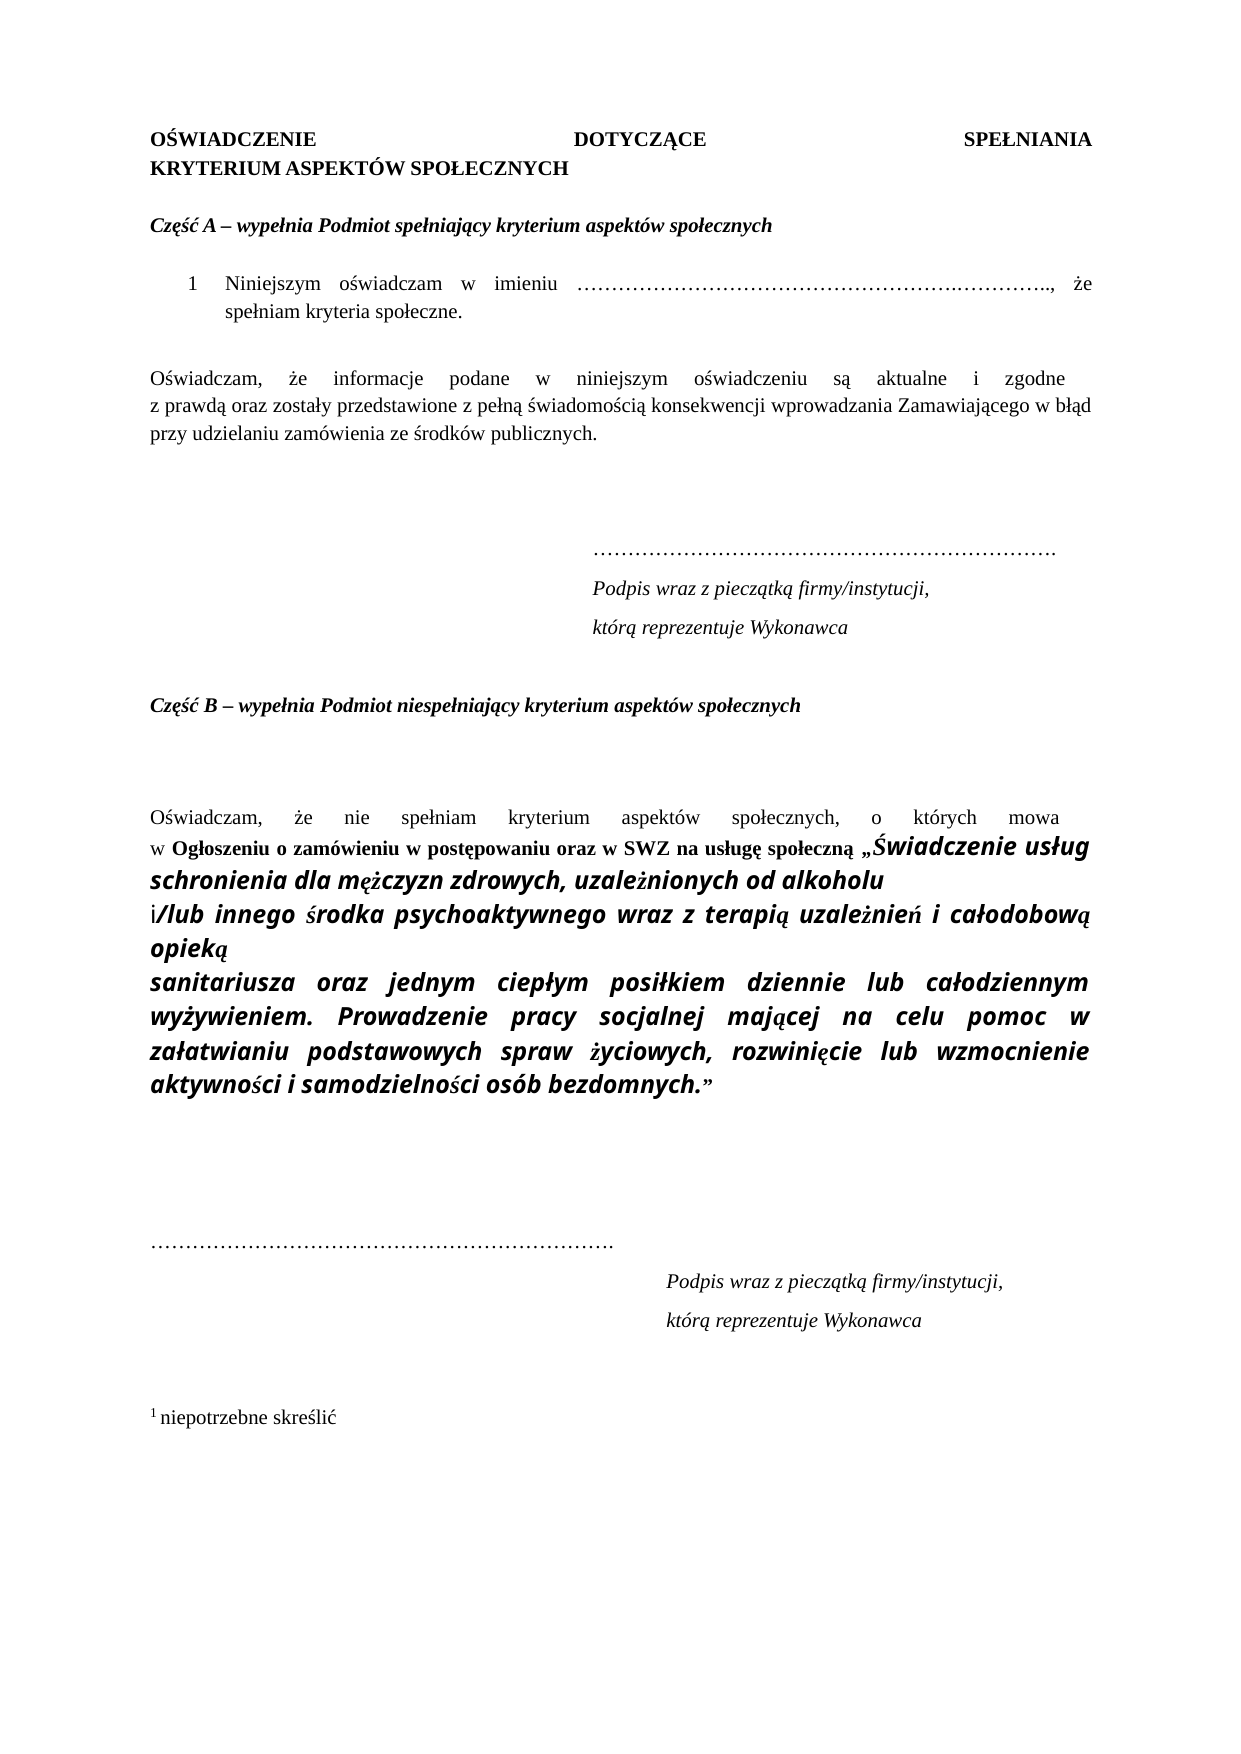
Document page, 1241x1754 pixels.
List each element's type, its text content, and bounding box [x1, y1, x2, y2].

text sanitariusza oraz jednym ciepłym posiłkiem dziennie lub całodziennym wyżywieniem. Prowadzenie pracy socjalnej mającej na celu pomoc w załatwianiu podstawowych spraw życiowych, rozwinięcie lub wzmocnienie aktywności i samodzielności osób bezdomnych.” [150, 965, 1092, 1101]
text którą reprezentuje Wykonawca [592, 615, 1092, 639]
text 1 niepotrzebne skreślić [150, 1405, 1092, 1429]
text …………………………………………………………. [150, 1229, 1092, 1253]
text OŚWIADCZENIE DOTYCZĄCE SPEŁNIANIA KRYTERIUM ASPEKTÓW SPOŁECZNYCH [150, 127, 1092, 180]
text Podpis wraz z pieczątką firmy/instytucji, [592, 576, 1092, 600]
list Niniejszym oświadczam w imieniu ……………………………………………….………….., że spełniam kryteria społeczne. [187, 271, 1092, 323]
text Podpis wraz z pieczątką firmy/instytucji, [666, 1269, 1092, 1293]
text Część A – wypełnia Podmiot spełniający kryterium aspektów społecznych [150, 213, 1092, 237]
text i/lub innego środka psychoaktywnego wraz z terapią uzależnień i całodobową opieką [150, 897, 1092, 965]
text …………………………………………………………. [592, 536, 1092, 560]
text Część B – wypełnia Podmiot niespełniający kryterium aspektów społecznych [150, 693, 1092, 717]
text którą reprezentuje Wykonawca [666, 1308, 1092, 1332]
text Oświadczam, że informacje podane w niniejszym oświadczeniu są aktualne i zgodne z prawdą oraz zostały przedstawione z pełną świadomością konsekwencji wprowadzania Zamawiającego w błąd przy udzielaniu zamówienia ze środków publicznych. [150, 366, 1092, 445]
text Oświadczam, że nie spełniam kryterium aspektów społecznych, o których mowa w Ogłoszeniu o zamówieniu w postępowaniu oraz w SWZ na usługę społeczną „Świadczenie usług schronienia dla mężczyzn zdrowych, uzależnionych od alkoholu [150, 805, 1092, 897]
